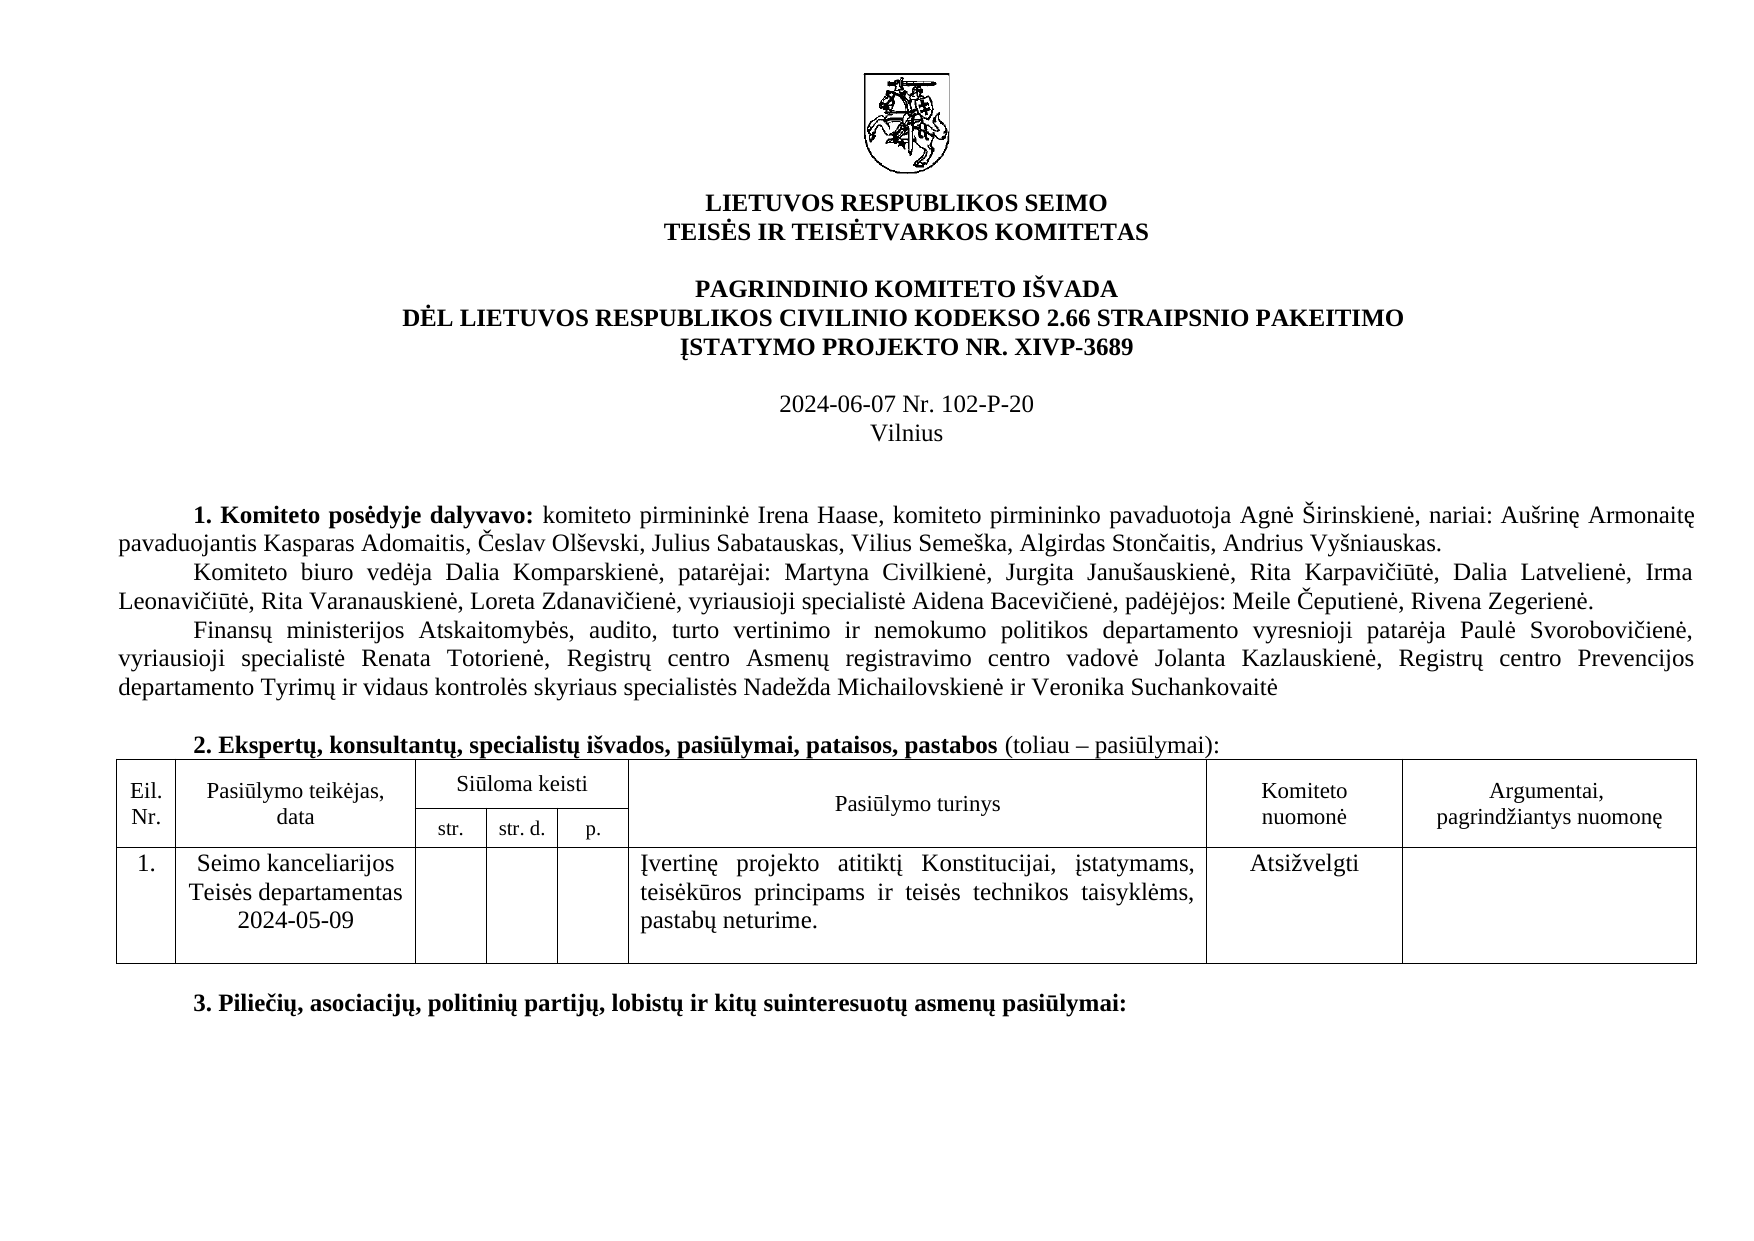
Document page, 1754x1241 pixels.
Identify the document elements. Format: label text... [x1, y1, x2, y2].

table_cell p. [558, 809, 628, 847]
table_cell [416, 848, 486, 963]
text TEISĖS IR TEISĖTVARKOS KOMITETAS [118, 217, 1695, 246]
table_cell Atsižvelgti [1207, 848, 1402, 963]
table_header Pasiūlymo turinys [629, 760, 1206, 847]
table_cell str. d. [487, 809, 557, 847]
text Vilnius [118, 418, 1695, 447]
table_header Komiteto nuomonė [1207, 760, 1402, 847]
text 2024-06-07 Nr. 102-P-20 [118, 389, 1695, 418]
table_header Eil. Nr. [117, 760, 175, 847]
table_cell [487, 848, 557, 963]
subtitle PAGRINDINIO KOMITETO IŠVADA [118, 274, 1695, 303]
subtitle DĖL LIETUVOS RESPUBLIKOS CIVILINIO KODEKSO 2.66 STRAIPSNIO PAKEITIMO [118, 303, 1695, 332]
table_cell [558, 848, 628, 963]
text 1. Komiteto posėdyje dalyvavo: komiteto pirmininkė Irena Haase, komiteto pirmininko pavaduotoja Agnė Širinskienė, nariai: Aušrinę Armonaitę pavaduojantis Kasparas Adomaitis, Česlav Olševski, Julius Sabatauskas, Vilius Semeška, Algirdas Stončaitis, Andrius Vyšniauskas. [118, 500, 1695, 557]
table_cell str. [416, 809, 486, 847]
table_cell [1403, 848, 1696, 963]
table_header Argumentai, pagrindžiantys nuomonę [1403, 760, 1696, 847]
subtitle ĮSTATYMO PROJEKTO NR. XIVP-3689 [118, 332, 1695, 361]
table_cell Įvertinę projekto atitiktį Konstitucijai, įstatymams, teisėkūros principams ir teisės technikos taisyklėms, pastabų neturime. [629, 848, 1206, 963]
table_header Siūloma keisti [416, 760, 628, 808]
text 2. Ekspertų, konsultantų, specialistų išvados, pasiūlymai, pataisos, pastabos (toliau – pasiūlymai): [118, 730, 1695, 758]
text LIETUVOS RESPUBLIKOS SEIMO [118, 188, 1695, 217]
table_cell 1. [117, 848, 175, 963]
text Finansų ministerijos Atskaitomybės, audito, turto vertinimo ir nemokumo politikos departamento vyresnioji patarėja Paulė Svorobovičienė, vyriausioji specialistė Renata Totorienė, Registrų centro Asmenų registravimo centro vadovė Jolanta Kazlauskienė, Registrų centro Prevencijos departamento Tyrimų ir vidaus kontrolės skyriaus specialistės Nadežda Michailovskienė ir Veronika Suchankovaitė [118, 615, 1695, 701]
table_header Pasiūlymo teikėjas, data [176, 760, 415, 847]
subtitle 3. Piliečių, asociacijų, politinių partijų, lobistų ir kitų suinteresuotų asmenų pasiūlymai: [118, 988, 1695, 1017]
table_cell Seimo kanceliarijos Teisės departamentas 2024-05-09 [176, 848, 415, 963]
text Komiteto biuro vedėja Dalia Komparskienė, patarėjai: Martyna Civilkienė, Jurgita Janušauskienė, Rita Karpavičiūtė, Dalia Latvelienė, Irma Leonavičiūtė, Rita Varanauskienė, Loreta Zdanavičienė, vyriausioji specialistė Aidena Bacevičienė, padėjėjos: Meile Čeputienė, Rivena Zegerienė. [118, 557, 1695, 615]
